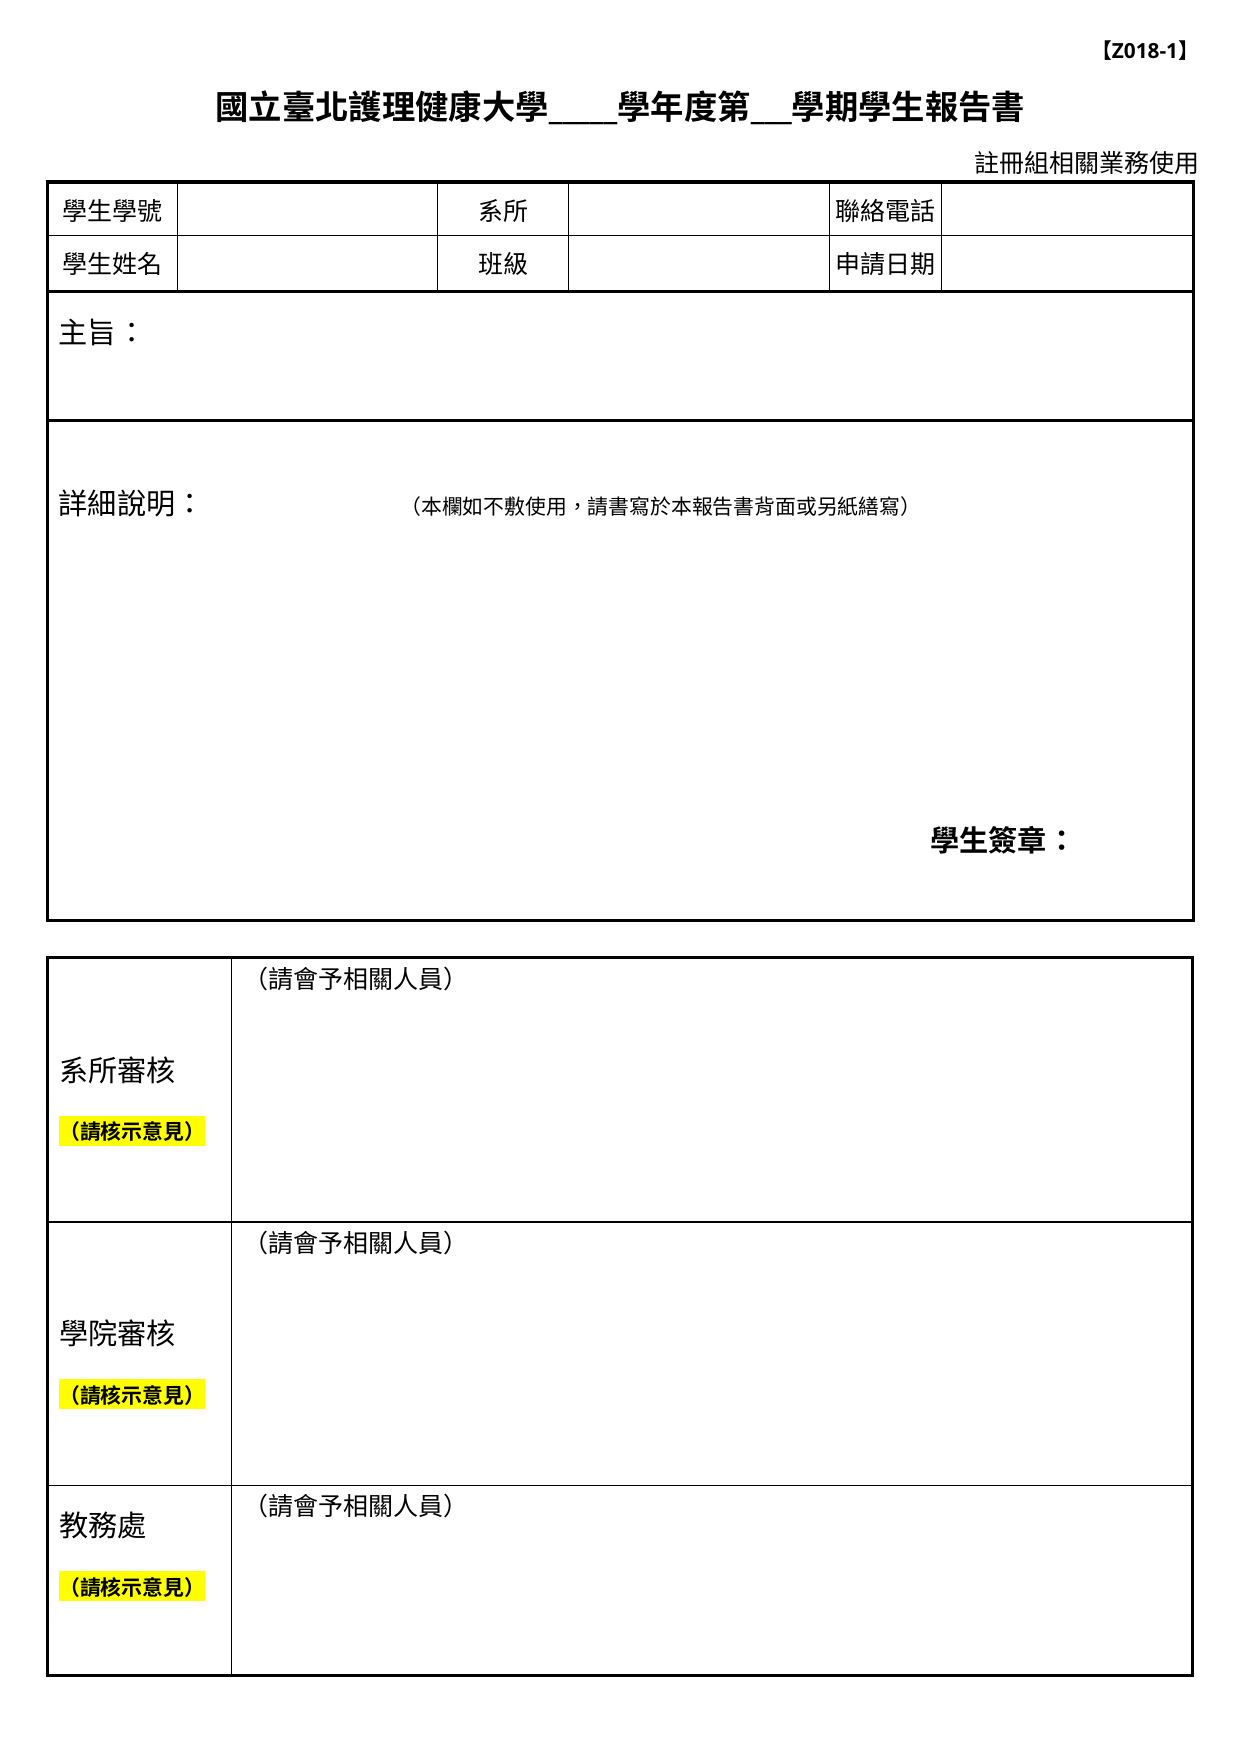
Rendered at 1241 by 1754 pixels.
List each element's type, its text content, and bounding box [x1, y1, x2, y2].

table_header 聯絡電話 [830, 184, 941, 235]
table_cell （請會予相關人員） [232, 1223, 1191, 1485]
table_header 系所審核 （請核示意見） [49, 959, 231, 1221]
table_header [942, 184, 1192, 235]
table_cell 申請日期 [830, 236, 941, 290]
text 【Z018-1】 [41, 30, 1199, 68]
table_cell 詳細說明： （本欄如不敷使用，請書寫於本報告書背面或另紙繕寫） 學生簽章： [49, 422, 1192, 918]
table_header [569, 184, 829, 235]
table_cell [178, 236, 437, 290]
table_header [178, 184, 437, 235]
text 國立臺北護理健康大學_____學年度第___學期學生報告書 [41, 68, 1199, 143]
table_cell 學院審核 （請核示意見） [49, 1223, 231, 1485]
table_cell 學生姓名 [49, 236, 177, 290]
text 註冊組相關業務使用 [41, 143, 1199, 180]
table_cell [942, 236, 1192, 290]
table_header （請會予相關人員） [232, 959, 1191, 1221]
table_cell 班級 [438, 236, 568, 290]
table_cell （請會予相關人員） [232, 1486, 1191, 1673]
table_cell 教務處 （請核示意見） [49, 1486, 231, 1673]
table_header 系所 [438, 184, 568, 235]
table_cell 主旨： [49, 293, 1192, 419]
table_header 學生學號 [49, 184, 177, 235]
table_cell [569, 236, 829, 290]
